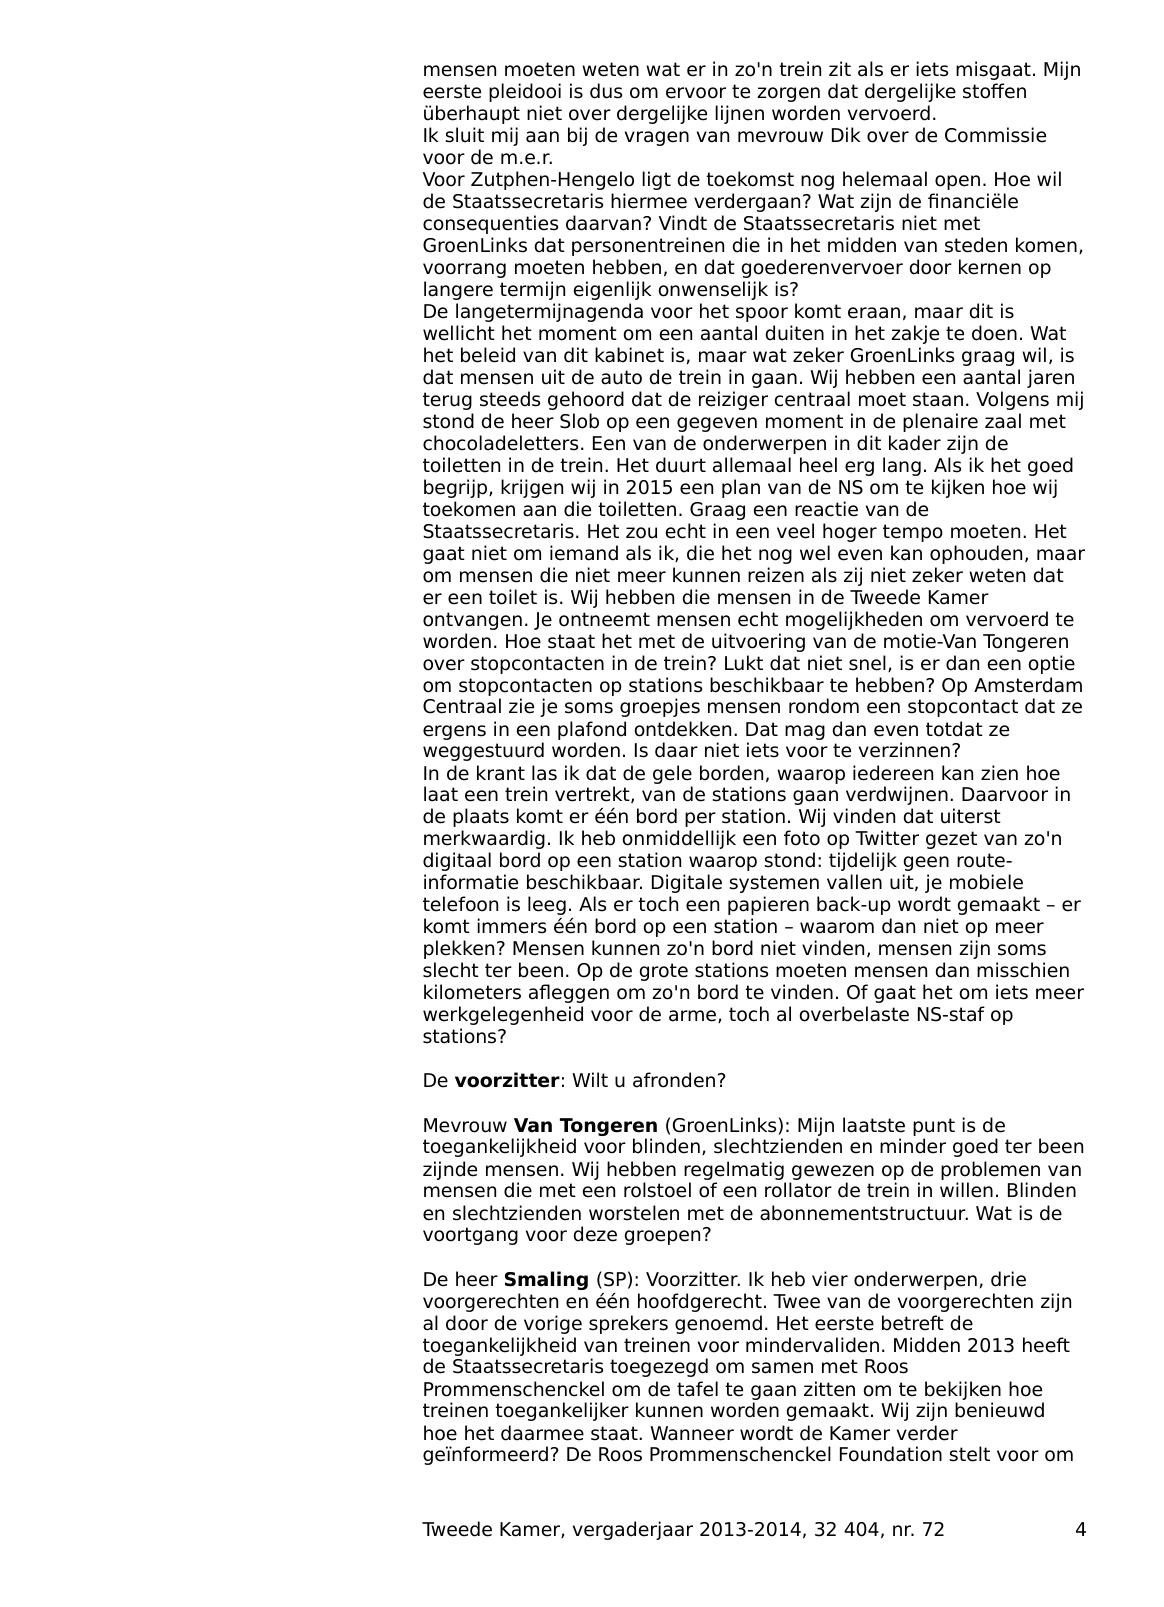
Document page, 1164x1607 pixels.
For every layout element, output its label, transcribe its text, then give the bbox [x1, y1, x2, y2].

text De voorzitter: Wilt u afronden? [422, 1070, 1087, 1092]
text mensen moeten weten wat er in zo'n trein zit als er iets misgaat. Mijn eerste pleidooi is dus om ervoor te zorgen dat dergelijke stoffen überhaupt niet over dergelijke lijnen worden vervoerd. [422, 59, 1087, 125]
text Ik sluit mij aan bij de vragen van mevrouw Dik over de Commissie voor de m.e.r. [422, 125, 1087, 169]
text Voor Zutphen-Hengelo ligt de toekomst nog helemaal open. Hoe wil de Staatssecretaris hiermee verdergaan? Wat zijn de financiële consequenties daarvan? Vindt de Staatssecretaris niet met GroenLinks dat personentreinen die in het midden van steden komen, voorrang moeten hebben, en dat goederenvervoer door kernen op langere termijn eigenlijk onwenselijk is? [422, 169, 1087, 301]
text Mevrouw Van Tongeren (GroenLinks): Mijn laatste punt is de toegankelijkheid voor blinden, slechtzienden en minder goed ter been zijnde mensen. Wij hebben regelmatig gewezen op de problemen van mensen die met een rolstoel of een rollator de trein in willen. Blinden en slechtzienden worstelen met de abonnementstructuur. Wat is de voortgang voor deze groepen? [422, 1114, 1087, 1246]
text De heer Smaling (SP): Voorzitter. Ik heb vier onderwerpen, drie voorgerechten en één hoofdgerecht. Twee van de voorgerechten zijn al door de vorige sprekers genoemd. Het eerste betreft de toegankelijkheid van treinen voor mindervaliden. Midden 2013 heeft de Staatssecretaris toegezegd om samen met Roos Prommenschenckel om de tafel te gaan zitten om te bekijken hoe treinen toegankelijker kunnen worden gemaakt. Wij zijn benieuwd hoe het daarmee staat. Wanneer wordt de Kamer verder geïnformeerd? De Roos Prommenschenckel Foundation stelt voor om [422, 1268, 1087, 1466]
text In de krant las ik dat de gele borden, waarop iedereen kan zien hoe laat een trein vertrekt, van de stations gaan verdwijnen. Daarvoor in de plaats komt er één bord per station. Wij vinden dat uiterst merkwaardig. Ik heb onmiddellijk een foto op Twitter gezet van zo'n digitaal bord op een station waarop stond: tijdelijk geen route-informatie beschikbaar. Digitale systemen vallen uit, je mobiele telefoon is leeg. Als er toch een papieren back-up wordt gemaakt – er komt immers één bord op een station – waarom dan niet op meer plekken? Mensen kunnen zo'n bord niet vinden, mensen zijn soms slecht ter been. Op de grote stations moeten mensen dan misschien kilometers afleggen om zo'n bord te vinden. Of gaat het om iets meer werkgelegenheid voor de arme, toch al overbelaste NS-staf op stations? [422, 762, 1087, 1048]
text De langetermijnagenda voor het spoor komt eraan, maar dit is wellicht het moment om een aantal duiten in het zakje te doen. Wat het beleid van dit kabinet is, maar wat zeker GroenLinks graag wil, is dat mensen uit de auto de trein in gaan. Wij hebben een aantal jaren terug steeds gehoord dat de reiziger centraal moet staan. Volgens mij stond de heer Slob op een gegeven moment in de plenaire zaal met chocoladeletters. Een van de onderwerpen in dit kader zijn de toiletten in de trein. Het duurt allemaal heel erg lang. Als ik het goed begrijp, krijgen wij in 2015 een plan van de NS om te kijken hoe wij toekomen aan die toiletten. Graag een reactie van de Staatssecretaris. Het zou echt in een veel hoger tempo moeten. Het gaat niet om iemand als ik, die het nog wel even kan ophouden, maar om mensen die niet meer kunnen reizen als zij niet zeker weten dat er een toilet is. Wij hebben die mensen in de Tweede Kamer ontvangen. Je ontneemt mensen echt mogelijkheden om vervoerd te worden. Hoe staat het met de uitvoering van de motie-Van Tongeren over stopcontacten in de trein? Lukt dat niet snel, is er dan een optie om stopcontacten op stations beschikbaar te hebben? Op Amsterdam Centraal zie je soms groepjes mensen rondom een stopcontact dat ze ergens in een plafond ontdekken. Dat mag dan even totdat ze weggestuurd worden. Is daar niet iets voor te verzinnen? [422, 301, 1087, 762]
